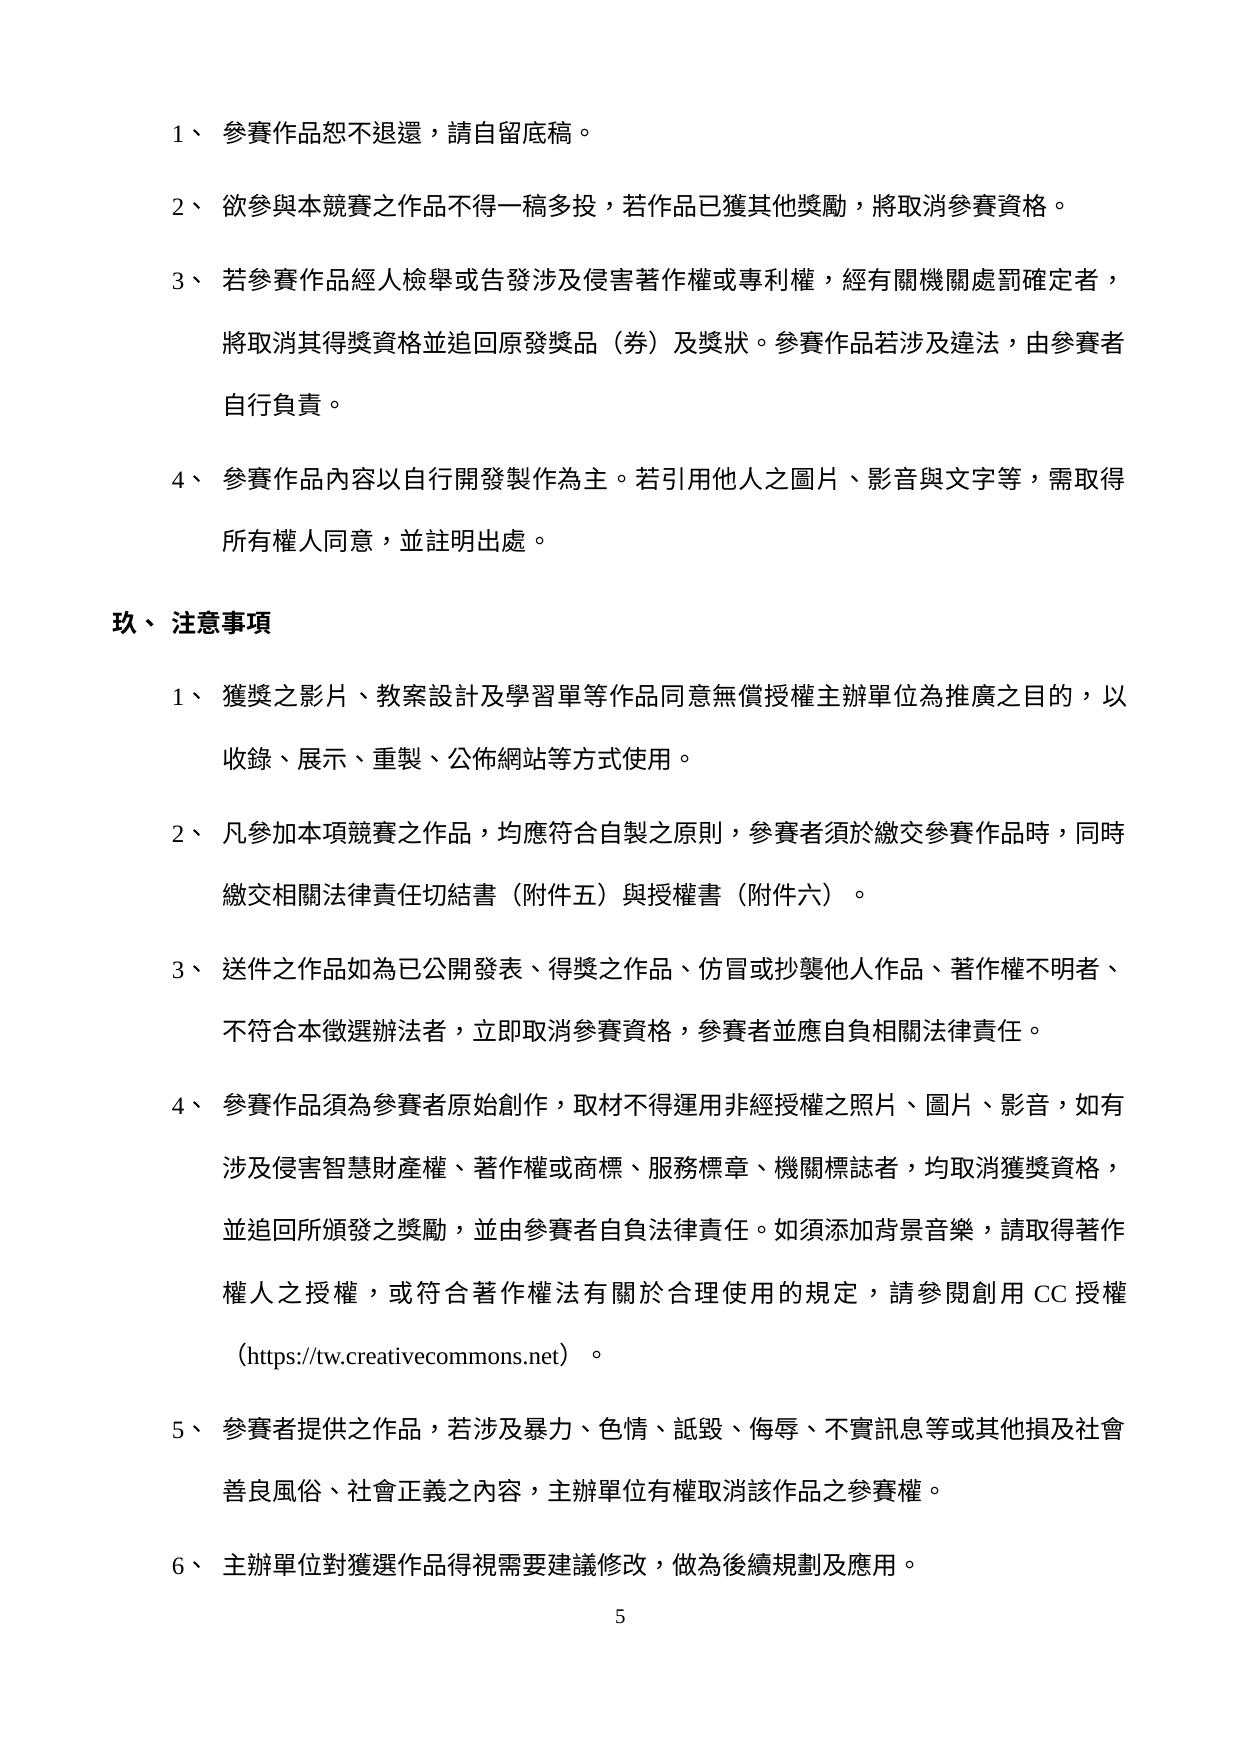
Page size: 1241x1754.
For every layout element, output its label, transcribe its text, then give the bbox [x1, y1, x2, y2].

list 獲獎之影片、教案設計及學習單等作品同意無償授權主辦單位為推廣之目的，以收錄、展示、重製、公佈網站等方式使用。 [172, 653, 1128, 778]
list 參賽作品內容以自行開發製作為主。若引用他人之圖片、影音與文字等，需取得所有權人同意，並註明出處。 [172, 436, 1128, 561]
list 主辦單位對獲選作品得視需要建議修改，做為後續規劃及應用。 [172, 1522, 1128, 1584]
list 參賽作品須為參賽者原始創作，取材不得運用非經授權之照片、圖片、影音，如有涉及侵害智慧財產權、著作權或商標、服務標章、機關標誌者，均取消獲獎資格，並追回所頒發之獎勵，並由參賽者自負法律責任。如須添加背景音樂，請取得著作權人之授權，或符合著作權法有關於合理使用的規定，請參閱創用CC授權（https://tw.creativecommons.net）。 [172, 1062, 1128, 1374]
list 欲參與本競賽之作品不得一稿多投，若作品已獲其他獎勵，將取消參賽資格。 [172, 163, 1128, 226]
list 注意事項 [112, 579, 1128, 642]
list 送件之作品如為已公開發表、得獎之作品、仿冒或抄襲他人作品、著作權不明者、不符合本徵選辦法者，立即取消參賽資格，參賽者並應自負相關法律責任。 [172, 926, 1128, 1051]
list 若參賽作品經人檢舉或告發涉及侵害著作權或專利權，經有關機關處罰確定者，將取消其得獎資格並追回原發獎品（券）及獎狀。參賽作品若涉及違法，由參賽者自行負責。 [172, 237, 1128, 424]
list 凡參加本項競賽之作品，均應符合自製之原則，參賽者須於繳交參賽作品時，同時繳交相關法律責任切結書（附件五）與授權書（附件六）。 [172, 789, 1128, 914]
list 參賽作品恕不退還，請自留底稿。 [172, 89, 1128, 152]
list 參賽者提供之作品，若涉及暴力、色情、詆毀、侮辱、不實訊息等或其他損及社會善良風俗、社會正義之內容，主辦單位有權取消該作品之參賽權。 [172, 1386, 1128, 1511]
